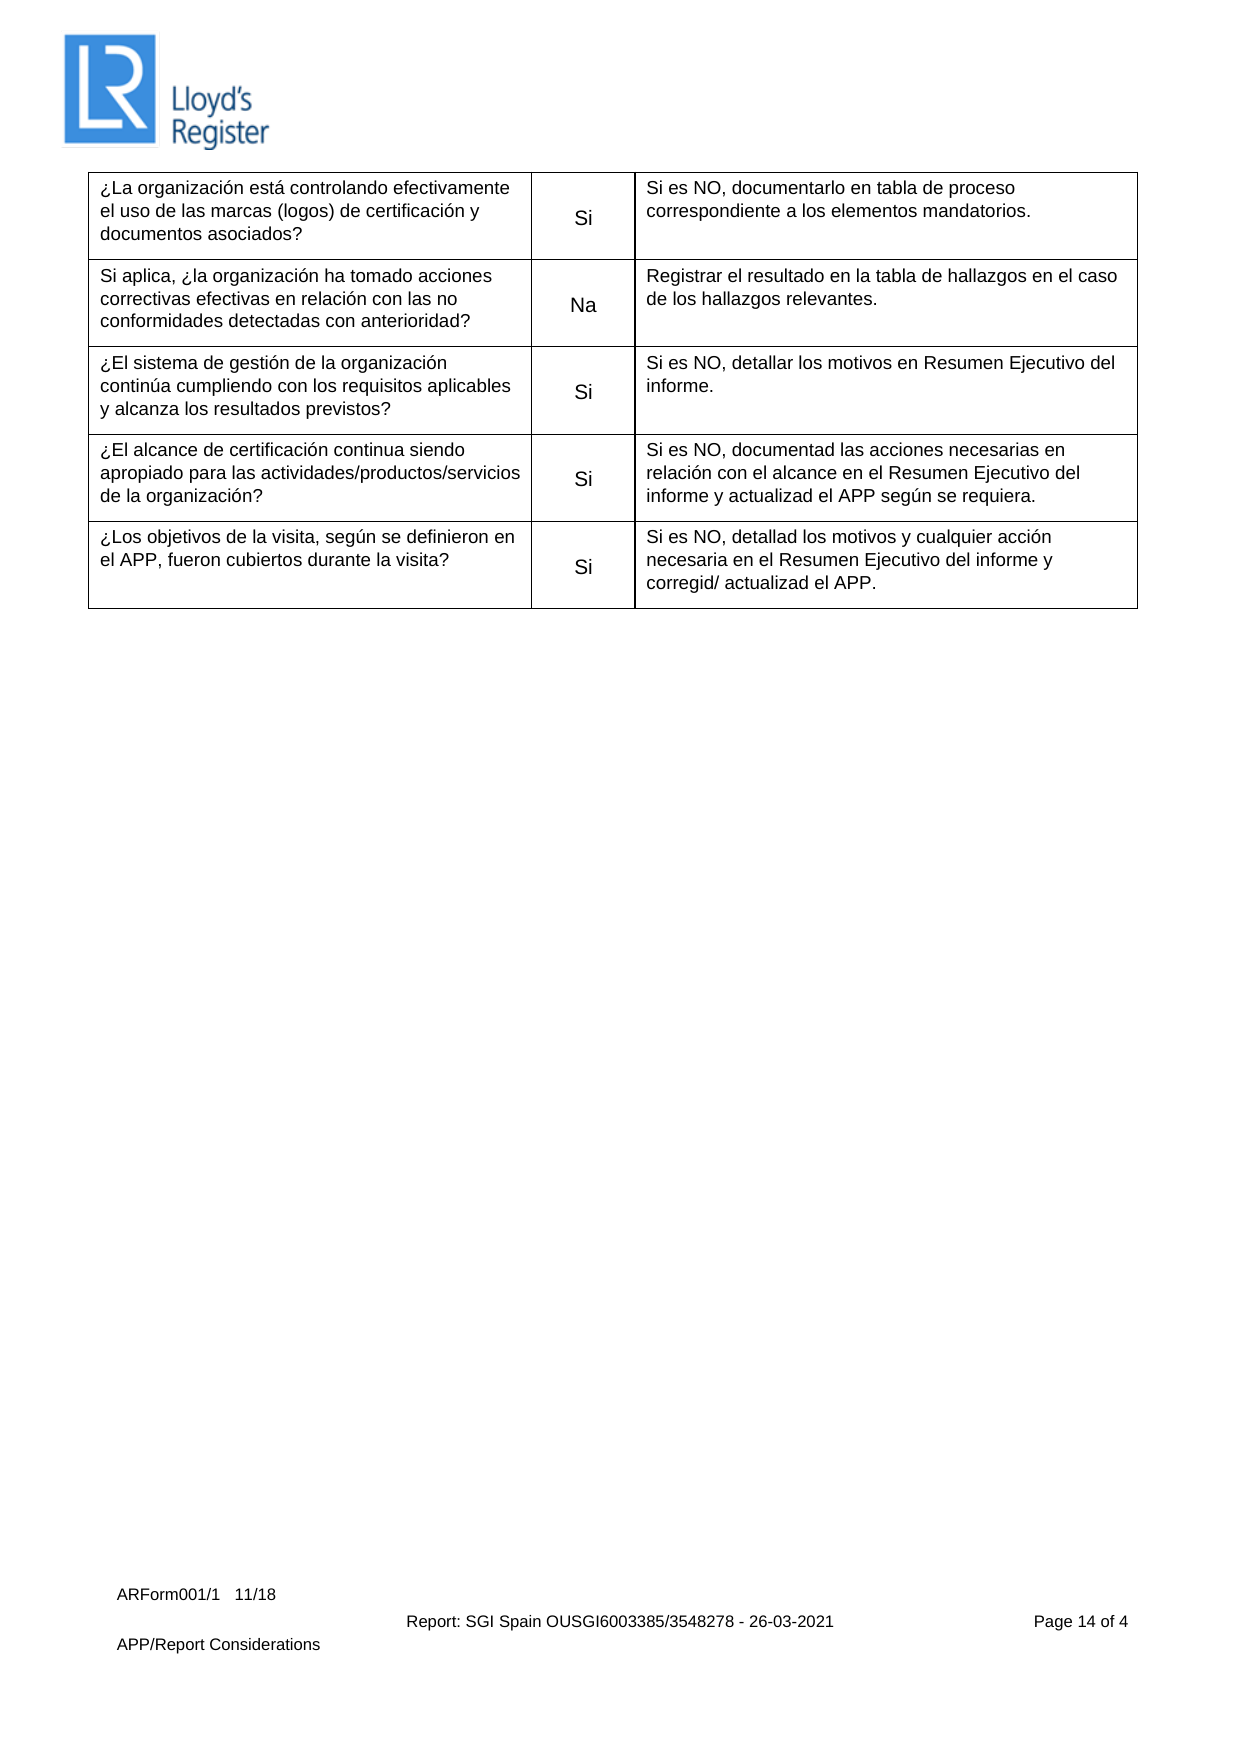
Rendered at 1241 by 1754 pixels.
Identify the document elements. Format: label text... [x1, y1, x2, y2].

table_cell Si [532, 173, 634, 259]
table_cell ¿La organización está controlando efectivamente el uso de las marcas (logos) de certificación y documentos asociados? [89, 173, 531, 259]
table_cell Si es NO, detallad los motivos y cualquier acción necesaria en el Resumen Ejecutivo del informe y corregid/ actualizad el APP. [636, 522, 1137, 608]
table_cell Si aplica, ¿la organización ha tomado acciones correctivas efectivas en relación con las no conformidades detectadas con anterioridad? [89, 260, 531, 346]
table_cell Si es NO, detallar los motivos en Resumen Ejecutivo del informe. [636, 347, 1137, 433]
table_cell Si [532, 347, 634, 433]
table_cell Si [532, 435, 634, 521]
table_cell Na [532, 260, 634, 346]
table_cell Si es NO, documentarlo en tabla de proceso correspondiente a los elementos mandatorios. [636, 173, 1137, 259]
table_cell Si [532, 522, 634, 608]
table_cell ¿Los objetivos de la visita, según se definieron en el APP, fueron cubiertos durante la visita? [89, 522, 531, 608]
table_cell Si es NO, documentad las acciones necesarias en relación con el alcance en el Resumen Ejecutivo del informe y actualizad el APP según se requiera. [636, 435, 1137, 521]
table_cell Registrar el resultado en la tabla de hallazgos en el caso de los hallazgos relevantes. [636, 260, 1137, 346]
table_cell ¿El alcance de certificación continua siendo apropiado para las actividades/productos/servicios de la organización? [89, 435, 531, 521]
table_cell ¿El sistema de gestión de la organización continúa cumpliendo con los requisitos aplicables y alcanza los resultados previstos? [89, 347, 531, 433]
